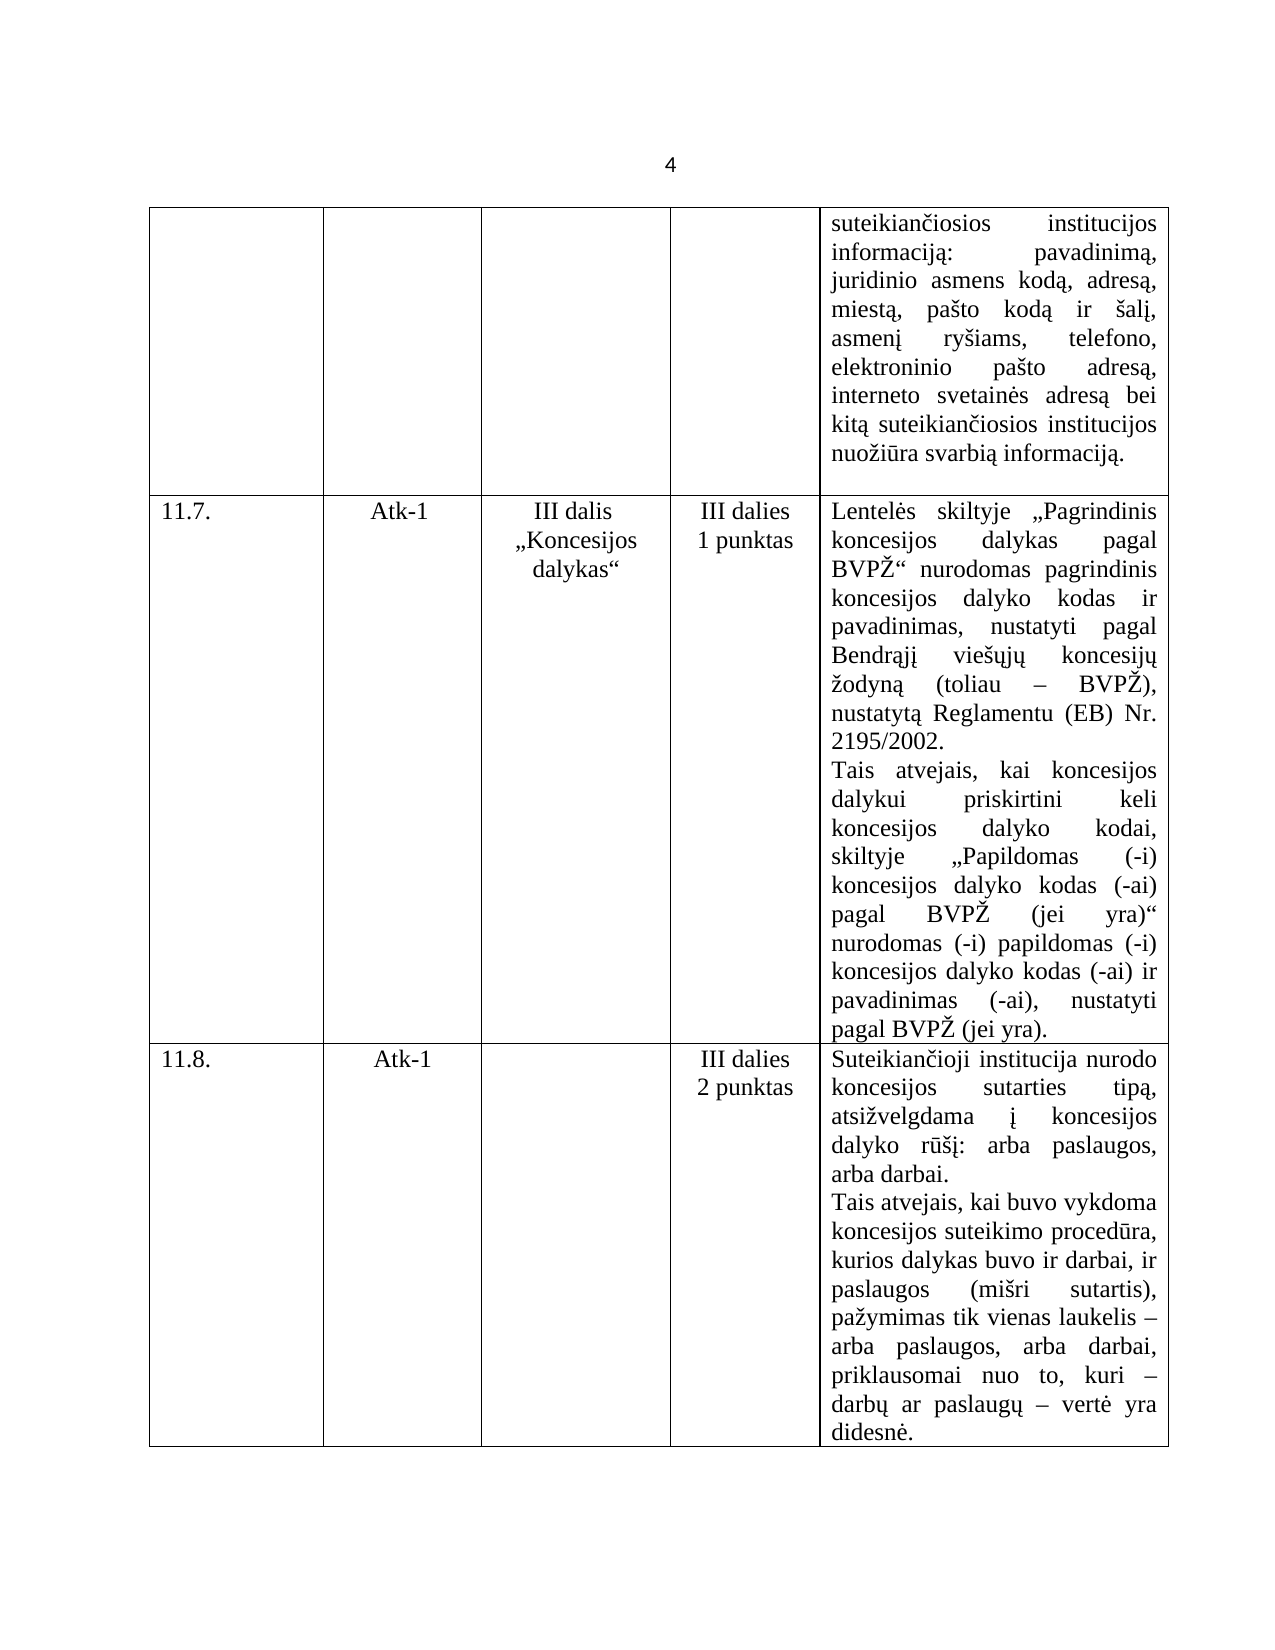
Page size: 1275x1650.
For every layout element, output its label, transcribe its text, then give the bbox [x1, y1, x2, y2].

table_cell [671, 208, 819, 495]
table_cell Lentelės skiltyje „Pagrindinis koncesijos dalykas pagal BVPŽ“ nurodomas pagrindinis koncesijos dalyko kodas ir pavadinimas, nustatyti pagal Bendrąjį viešųjų koncesijų žodyną (toliau – BVPŽ), nustatytą Reglamentu (EB) Nr. 2195/2002. Tais atvejais, kai koncesijos dalykui priskirtini keli koncesijos dalyko kodai, skiltyje „Papildomas (-i) koncesijos dalyko kodas (-ai) pagal BVPŽ (jei yra)“ nurodomas (-i) papildomas (-i) koncesijos dalyko kodas (-ai) ir pavadinimas (-ai), nustatyti pagal BVPŽ (jei yra). [821, 496, 1168, 1043]
table_cell [482, 1044, 670, 1446]
table_cell [482, 208, 670, 495]
table_cell Atk-1 [324, 1044, 481, 1446]
table_cell [150, 208, 323, 495]
table_cell III dalies 1 punktas [671, 496, 819, 1043]
table_cell Suteikiančioji institucija nurodo koncesijos sutarties tipą, atsižvelgdama į koncesijos dalyko rūšį: arba paslaugos, arba darbai. Tais atvejais, kai buvo vykdoma koncesijos suteikimo procedūra, kurios dalykas buvo ir darbai, ir paslaugos (mišri sutartis), pažymimas tik vienas laukelis – arba paslaugos, arba darbai, priklausomai nuo to, kuri – darbų ar paslaugų – vertė yra didesnė. [821, 1044, 1168, 1446]
table_cell 11.7. [150, 496, 323, 1043]
table_cell 11.8. [150, 1044, 323, 1446]
table_cell suteikiančiosios institucijos informaciją: pavadinimą, juridinio asmens kodą, adresą, miestą, pašto kodą ir šalį, asmenį ryšiams, telefono, elektroninio pašto adresą, interneto svetainės adresą bei kitą suteikiančiosios institucijos nuožiūra svarbią informaciją. [821, 208, 1168, 495]
table_cell [324, 208, 481, 495]
table_cell III dalies 2 punktas [671, 1044, 819, 1446]
table_cell Atk-1 [324, 496, 481, 1043]
table_cell III dalis „Koncesijos dalykas“ [482, 496, 670, 1043]
